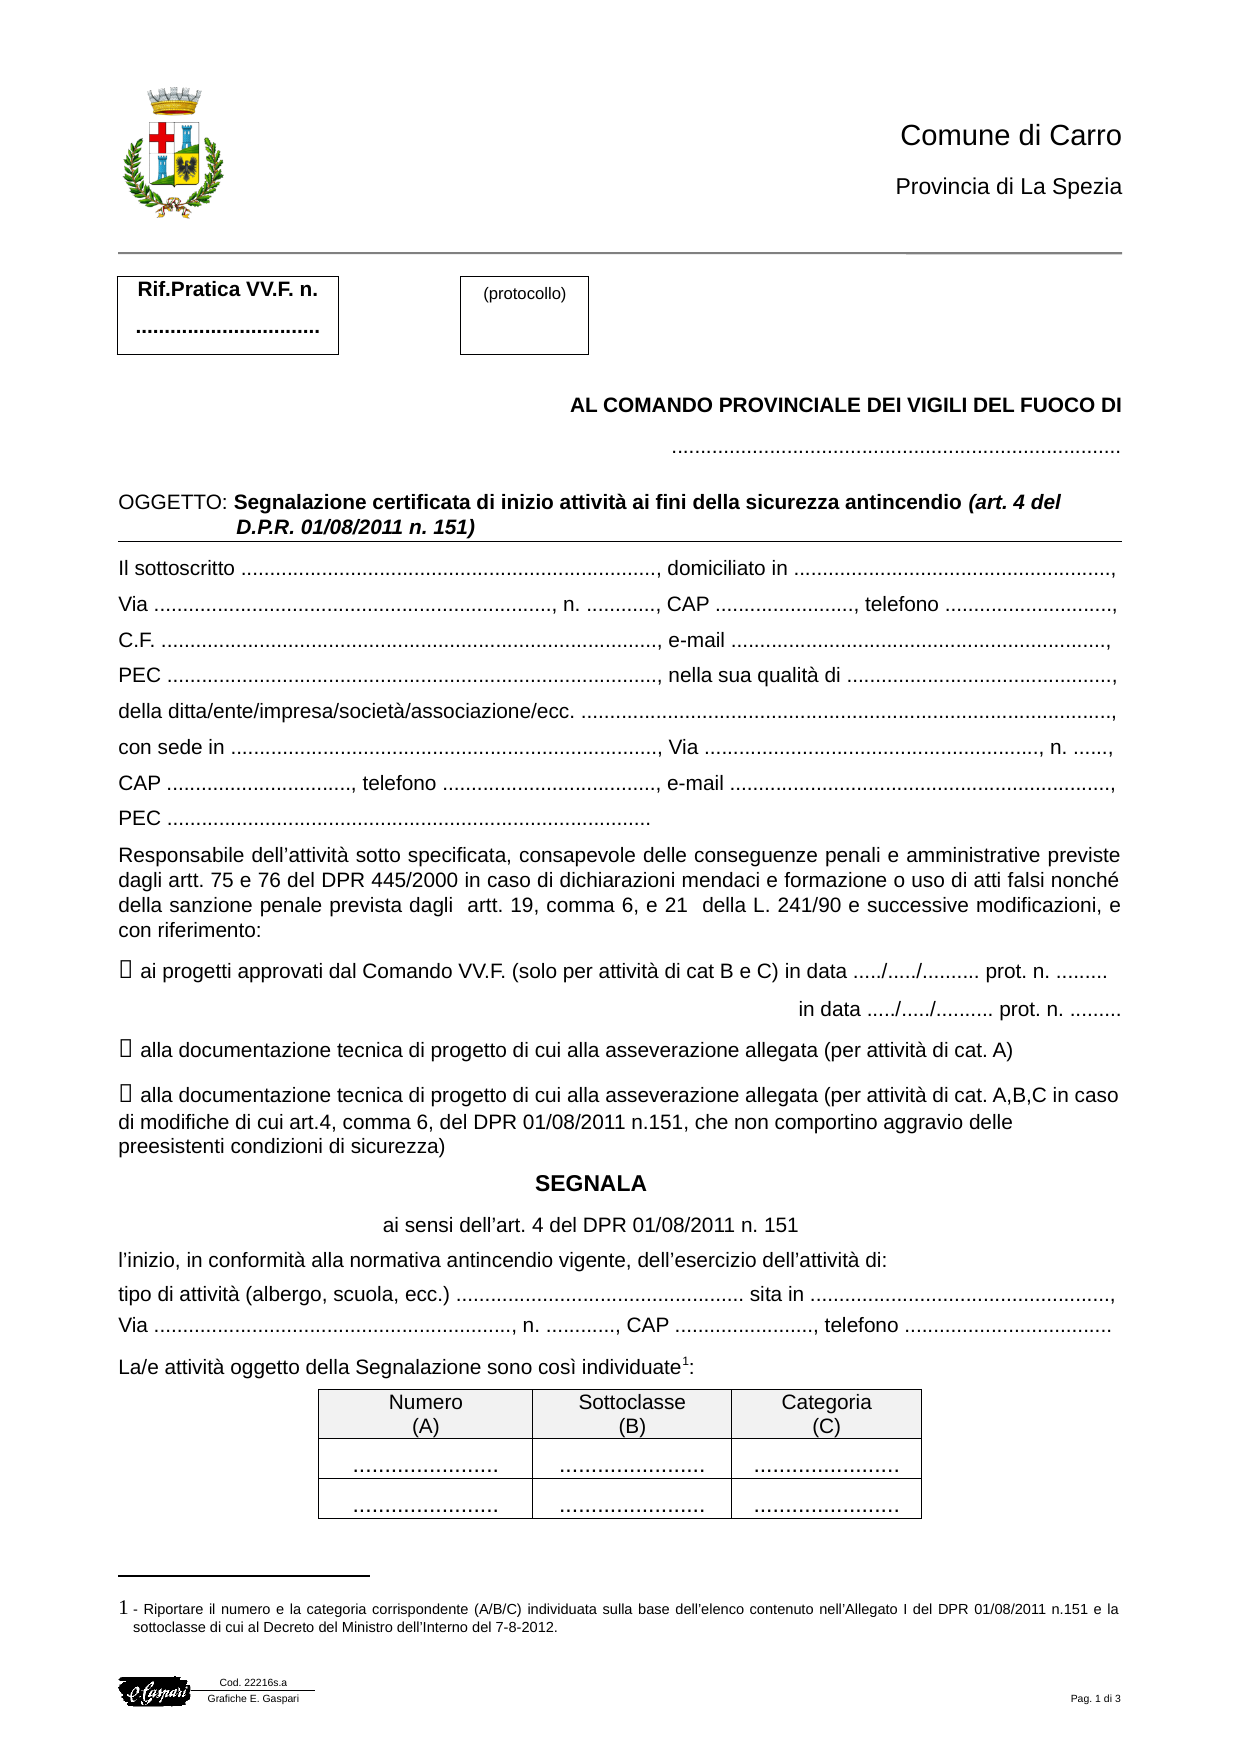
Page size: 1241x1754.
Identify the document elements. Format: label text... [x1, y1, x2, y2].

text CAP ................................, telefono ....................................., e-mail .................................................................., [118, 770, 1122, 794]
text  ai progetti approvati dal Comando VV.F. (solo per attività di cat B e C) in data ...../...../.......... prot. n. ......... [118, 952, 1122, 986]
text OGGETTO: Segnalazione certificata di inizio attività ai fini della sicurezza antincendio (art. 4 del D.P.R. 01/08/2011 n. 151) [118, 490, 1122, 541]
text ai sensi dell’art. 4 del DPR 01/08/2011 n. 151 [118, 1213, 1064, 1237]
table_cell ....................... [533, 1479, 731, 1518]
text l’inizio, in conformità alla normativa antincendio vigente, dell’esercizio dell’attività di: [118, 1247, 1122, 1271]
text Comune di Carro [224, 118, 1122, 152]
table_cell ....................... [319, 1439, 532, 1478]
text Il sottoscritto ........................................................................, domiciliato in ......................................................., [118, 556, 1122, 580]
text della ditta/ente/impresa/società/associazione/ecc. ............................................................................................, [118, 699, 1122, 723]
text PEC ....................................................................................., nella sua qualità di .............................................., [118, 663, 1122, 687]
text C.F. ......................................................................................, e-mail ................................................................., [118, 627, 1122, 651]
table_cell ....................... [319, 1479, 532, 1518]
table_header Rif.Pratica VV.F. n. ................................ [118, 277, 338, 354]
text in data ...../...../.......... prot. n. ......... [118, 997, 1122, 1021]
text  alla documentazione tecnica di progetto di cui alla asseverazione allegata (per attività di cat. A) [118, 1031, 1122, 1065]
text Via ....................................................................., n. ............, CAP ........................, telefono ............................., [118, 592, 1122, 616]
text  alla documentazione tecnica di progetto di cui alla asseverazione allegata (per attività di cat. A,B,C in caso di modifiche di cui art.4, comma 6, del DPR 01/08/2011 n.151, che non comportino aggravio delle preesistenti condizioni di sicurezza) [118, 1076, 1122, 1157]
table_header [339, 276, 460, 354]
text Provincia di La Spezia [224, 173, 1122, 200]
text tipo di attività (albergo, scuola, ecc.) .................................................. sita in ...................................................., Via .............................................................., n. ............, CAP ........................, telefono .................................... [118, 1282, 1122, 1337]
text La/e attività oggetto della Segnalazione sono così individuate: [118, 1354, 1122, 1378]
table_header Categoria (C) [732, 1390, 921, 1438]
table_cell ....................... [732, 1439, 921, 1478]
text PEC .................................................................................... [118, 806, 1122, 830]
text .............................................................................. [118, 433, 1122, 457]
text Responsabile dell’attività sotto specificata, consapevole delle conseguenze penali e amministrative previste dagli artt. 75 e 76 del DPR 445/2000 in caso di dichiarazioni mendaci e formazione o uso di atti falsi nonché della sanzione penale prevista dagli artt. 19, comma 6, e 21 della L. 241/90 e successive modificazioni, e con riferimento: [118, 842, 1122, 942]
text SEGNALA [118, 1170, 1064, 1196]
picture [117, 1675, 191, 1707]
picture [122, 87, 224, 219]
table_header Numero (A) [319, 1390, 532, 1438]
text AL COMANDO PROVINCIALE DEI VIGILI DEL FUOCO DI [118, 393, 1122, 417]
table_header (protocollo) [461, 277, 588, 354]
text - Riportare il numero e la categoria corrispondente (A/B/C) individuata sulla base dell’elenco contenuto nell’Allegato I del DPR 01/08/2011 n.151 e la sottoclasse di cui al Decreto del Ministro dell’Interno del 7-8-2012. [118, 1595, 1122, 1636]
table_header Sottoclasse (B) [533, 1390, 731, 1438]
text con sede in .........................................................................., Via .........................................................., n. ......, [118, 734, 1122, 758]
table_cell ....................... [732, 1479, 921, 1518]
table_cell ....................... [533, 1439, 731, 1478]
